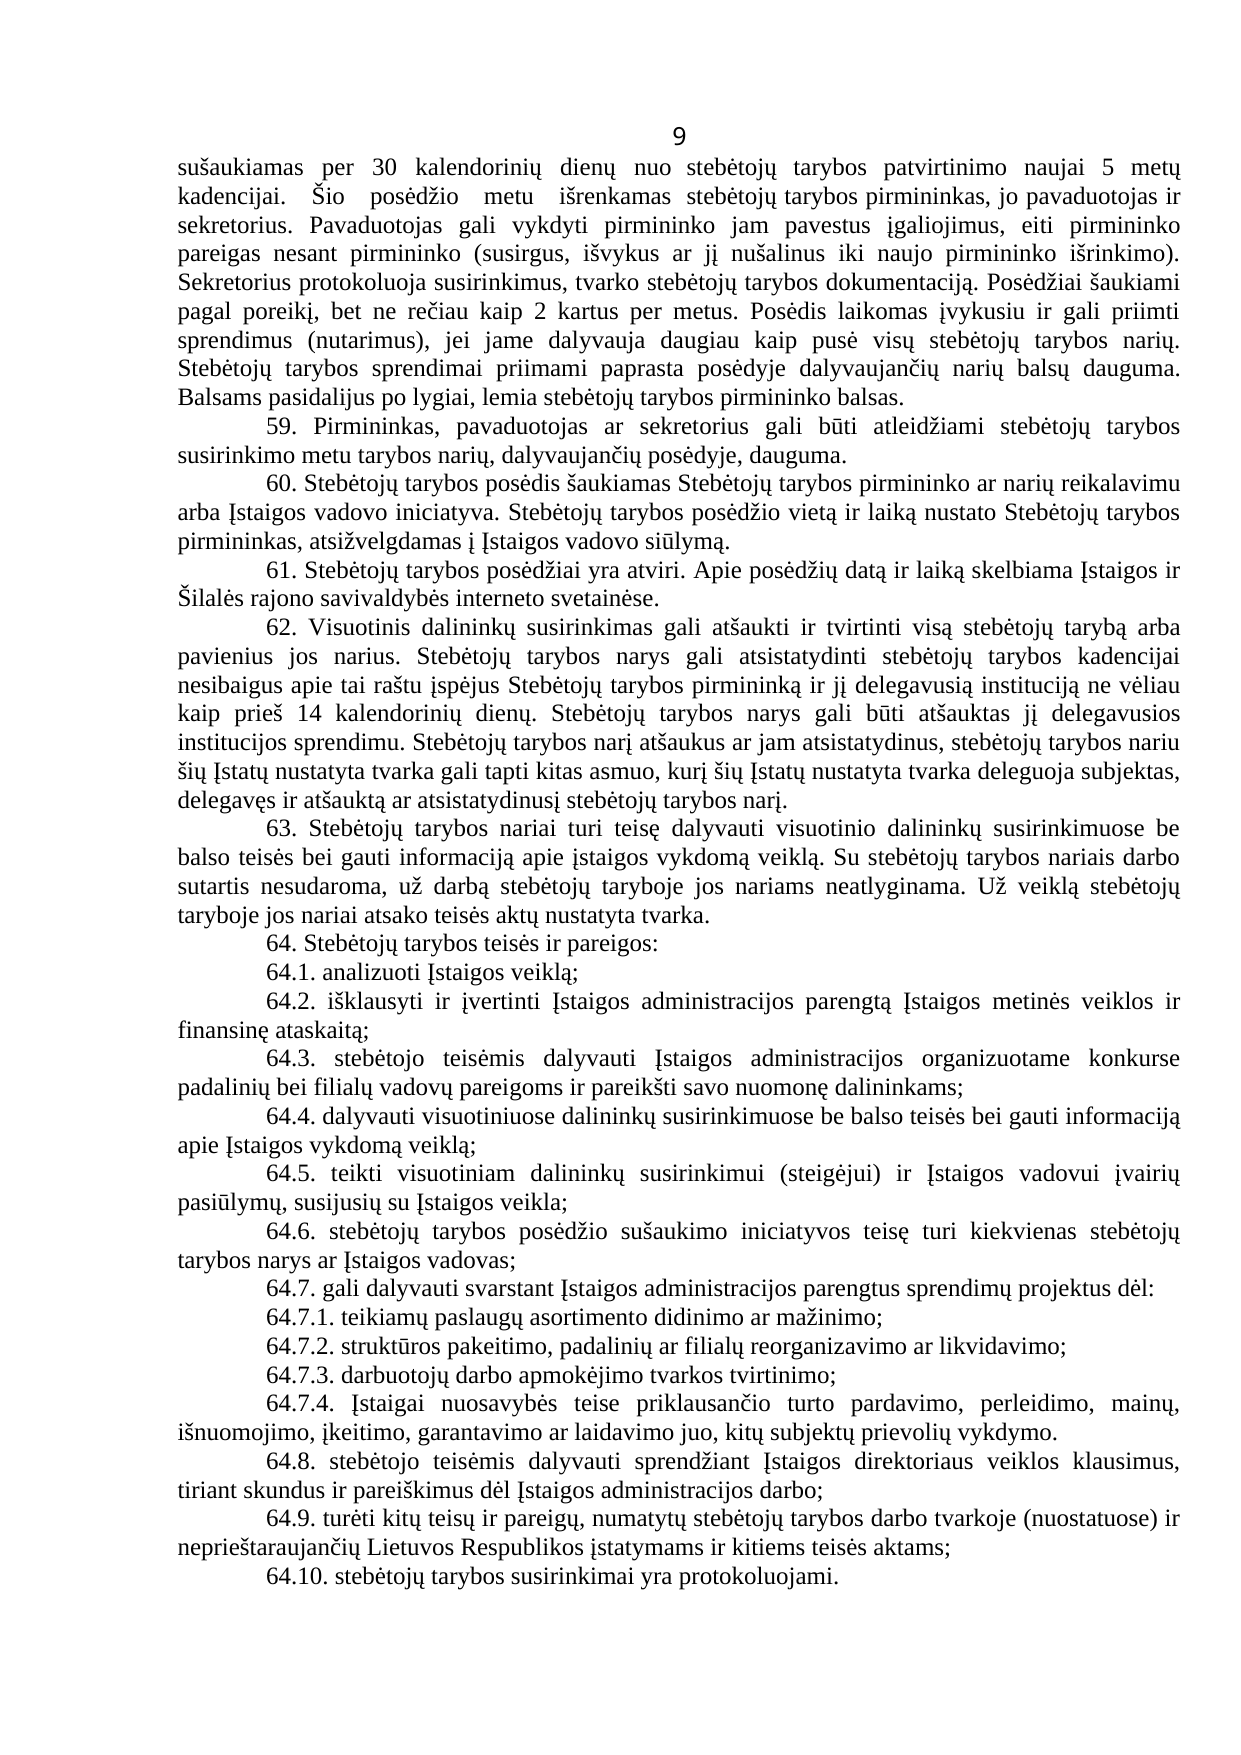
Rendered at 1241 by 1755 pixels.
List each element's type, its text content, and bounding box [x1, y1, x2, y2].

text 64.4. dalyvauti visuotiniuose dalininkų susirinkimuose be balso teisės bei gauti informaciją apie Įstaigos vykdomą veiklą; [177, 1101, 1181, 1158]
text sušaukiamas per 30 kalendorinių dienų nuo stebėtojų tarybos patvirtinimo naujai 5 metų kadencijai. Šio posėdžio metu išrenkamas stebėtojų tarybos pirmininkas, jo pavaduotojas ir sekretorius. Pavaduotojas gali vykdyti pirmininko jam pavestus įgaliojimus, eiti pirmininko pareigas nesant pirmininko (susirgus, išvykus ar jį nušalinus iki naujo pirmininko išrinkimo). Sekretorius protokoluoja susirinkimus, tvarko stebėtojų tarybos dokumentaciją. Posėdžiai šaukiami pagal poreikį, bet ne rečiau kaip 2 kartus per metus. Posėdis laikomas įvykusiu ir gali priimti sprendimus (nutarimus), jei jame dalyvauja daugiau kaip pusė visų stebėtojų tarybos narių. Stebėtojų tarybos sprendimai priimami paprasta posėdyje dalyvaujančių narių balsų dauguma. Balsams pasidalijus po lygiai, lemia stebėtojų tarybos pirmininko balsas. [177, 152, 1181, 411]
text 60. Stebėtojų tarybos posėdis šaukiamas Stebėtojų tarybos pirmininko ar narių reikalavimu arba Įstaigos vadovo iniciatyva. Stebėtojų tarybos posėdžio vietą ir laiką nustato Stebėtojų tarybos pirmininkas, atsižvelgdamas į Įstaigos vadovo siūlymą. [177, 468, 1181, 555]
text 64.7.2. struktūros pakeitimo, padalinių ar filialų reorganizavimo ar likvidavimo; [177, 1331, 1181, 1360]
text 63. Stebėtojų tarybos nariai turi teisę dalyvauti visuotinio dalininkų susirinkimuose be balso teisės bei gauti informaciją apie įstaigos vykdomą veiklą. Su stebėtojų tarybos nariais darbo sutartis nesudaroma, už darbą stebėtojų taryboje jos nariams neatlyginama. Už veiklą stebėtojų taryboje jos nariai atsako teisės aktų nustatyta tvarka. [177, 813, 1181, 928]
text 59. Pirmininkas, pavaduotojas ar sekretorius gali būti atleidžiami stebėtojų tarybos susirinkimo metu tarybos narių, dalyvaujančių posėdyje, dauguma. [177, 411, 1181, 468]
text 64.3. stebėtojo teisėmis dalyvauti Įstaigos administracijos organizuotame konkurse padalinių bei filialų vadovų pareigoms ir pareikšti savo nuomonę dalininkams; [177, 1043, 1181, 1101]
text 64.5. teikti visuotiniam dalininkų susirinkimui (steigėjui) ir Įstaigos vadovui įvairių pasiūlymų, susijusių su Įstaigos veikla; [177, 1158, 1181, 1216]
text 64.1. analizuoti Įstaigos veiklą; [177, 957, 1181, 986]
text 64.6. stebėtojų tarybos posėdžio sušaukimo iniciatyvos teisę turi kiekvienas stebėtojų tarybos narys ar Įstaigos vadovas; [177, 1216, 1181, 1273]
text 64.7.3. darbuotojų darbo apmokėjimo tvarkos tvirtinimo; [177, 1360, 1181, 1388]
text 64.8. stebėtojo teisėmis dalyvauti sprendžiant Įstaigos direktoriaus veiklos klausimus, tiriant skundus ir pareiškimus dėl Įstaigos administracijos darbo; [177, 1446, 1181, 1503]
text 64.10. stebėtojų tarybos susirinkimai yra protokoluojami. [177, 1561, 1181, 1590]
text 64.9. turėti kitų teisų ir pareigų, numatytų stebėtojų tarybos darbo tvarkoje (nuostatuose) ir neprieštaraujančių Lietuvos Respublikos įstatymams ir kitiems teisės aktams; [177, 1503, 1181, 1561]
text 64. Stebėtojų tarybos teisės ir pareigos: [177, 928, 1181, 957]
text 64.7.1. teikiamų paslaugų asortimento didinimo ar mažinimo; [177, 1302, 1181, 1331]
text 64.7.4. Įstaigai nuosavybės teise priklausančio turto pardavimo, perleidimo, mainų, išnuomojimo, įkeitimo, garantavimo ar laidavimo juo, kitų subjektų prievolių vykdymo. [177, 1388, 1181, 1446]
text 64.7. gali dalyvauti svarstant Įstaigos administracijos parengtus sprendimų projektus dėl: [177, 1273, 1181, 1302]
text 62. Visuotinis dalininkų susirinkimas gali atšaukti ir tvirtinti visą stebėtojų tarybą arba pavienius jos narius. Stebėtojų tarybos narys gali atsistatydinti stebėtojų tarybos kadencijai nesibaigus apie tai raštu įspėjus Stebėtojų tarybos pirmininką ir jį delegavusią instituciją ne vėliau kaip prieš 14 kalendorinių dienų. Stebėtojų tarybos narys gali būti atšauktas jį delegavusios institucijos sprendimu. Stebėtojų tarybos narį atšaukus ar jam atsistatydinus, stebėtojų tarybos nariu šių Įstatų nustatyta tvarka gali tapti kitas asmuo, kurį šių Įstatų nustatyta tvarka deleguoja subjektas, delegavęs ir atšauktą ar atsistatydinusį stebėtojų tarybos narį. [177, 612, 1181, 813]
text 61. Stebėtojų tarybos posėdžiai yra atviri. Apie posėdžių datą ir laiką skelbiama Įstaigos ir Šilalės rajono savivaldybės interneto svetainėse. [177, 555, 1181, 612]
text 64.2. išklausyti ir įvertinti Įstaigos administracijos parengtą Įstaigos metinės veiklos ir finansinę ataskaitą; [177, 986, 1181, 1043]
